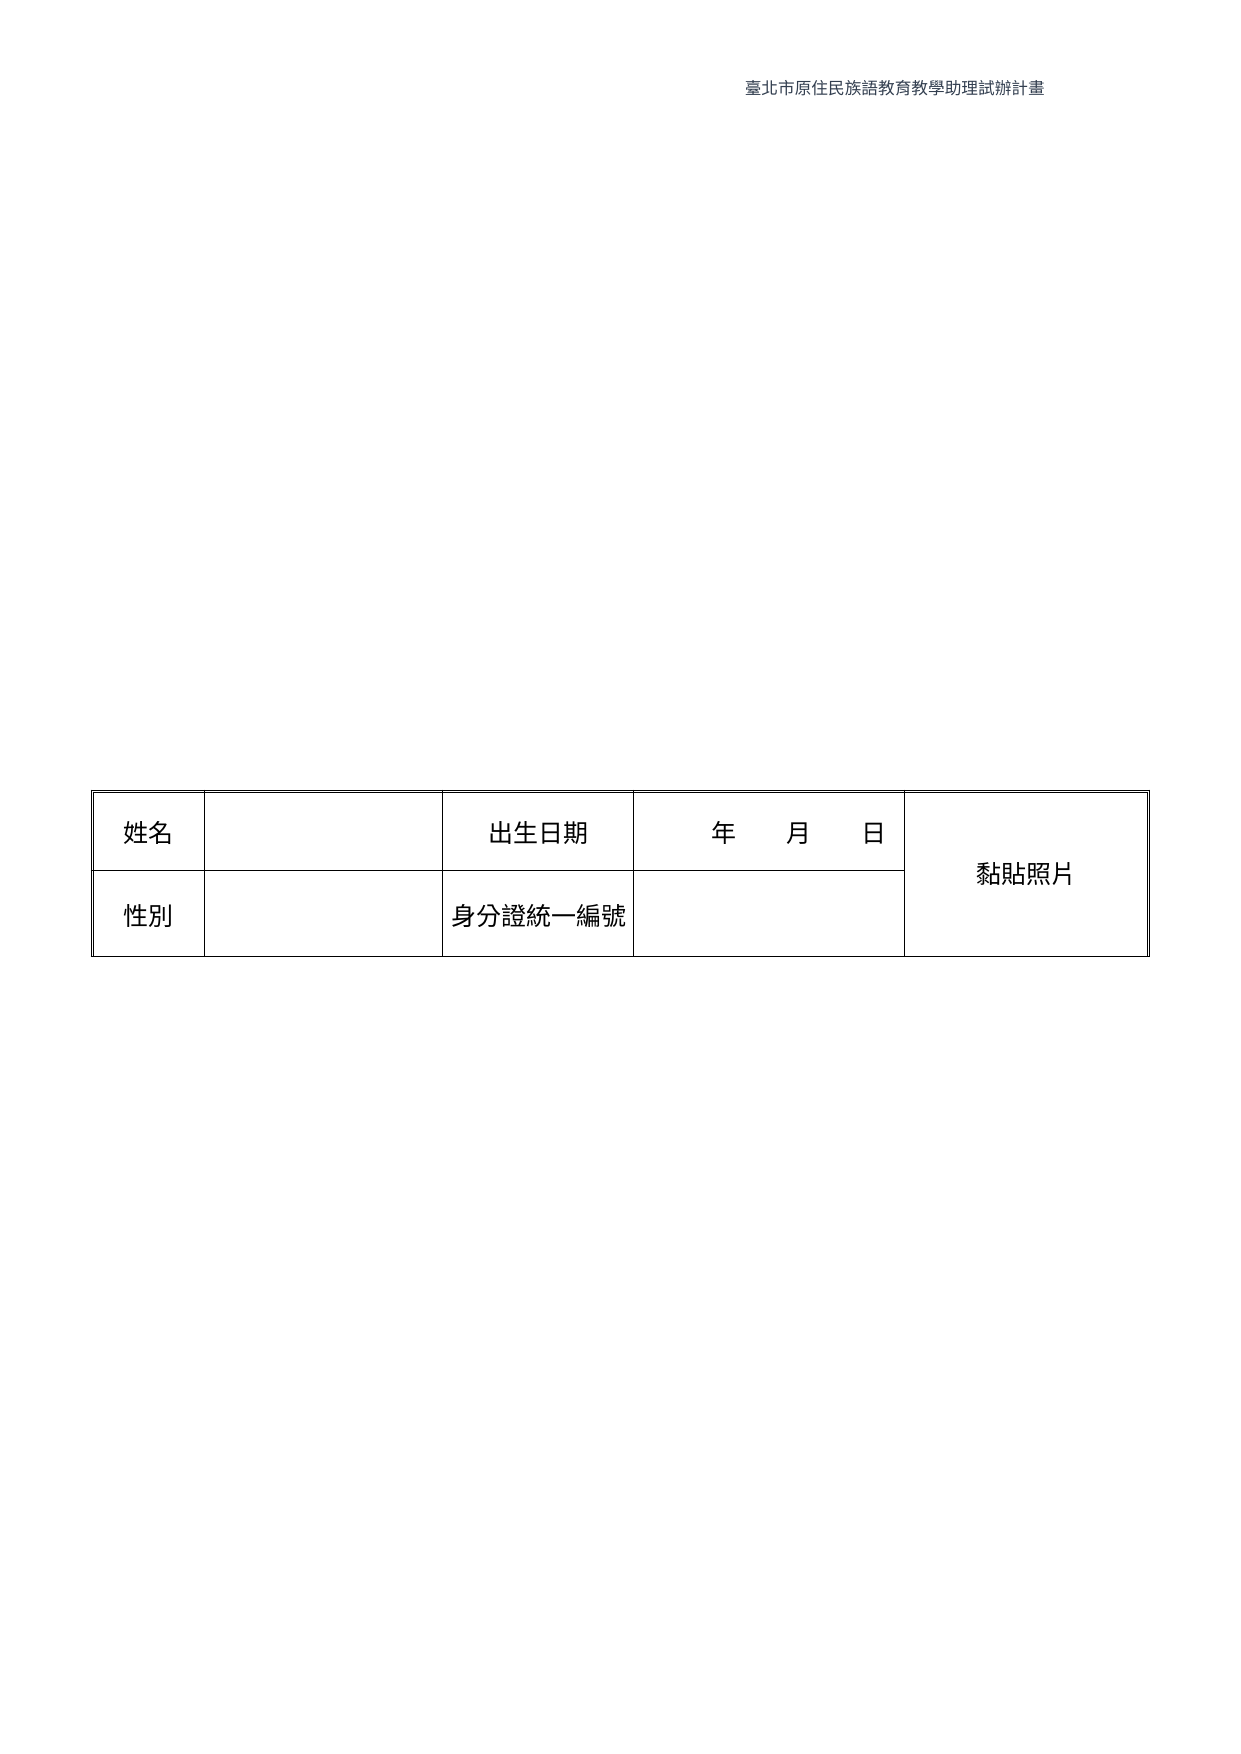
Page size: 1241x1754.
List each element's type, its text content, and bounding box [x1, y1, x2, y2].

table_header 黏貼照片 [905, 793, 1147, 956]
table_cell 性別 [94, 871, 204, 956]
table_cell [205, 871, 442, 956]
table_header [205, 793, 442, 870]
table_header 年 月 日 [634, 793, 904, 870]
table_cell 身分證統一編號 [443, 871, 633, 956]
table_cell [634, 871, 904, 956]
table_header 姓名 [94, 793, 204, 870]
table_header 出生日期 [443, 793, 633, 870]
